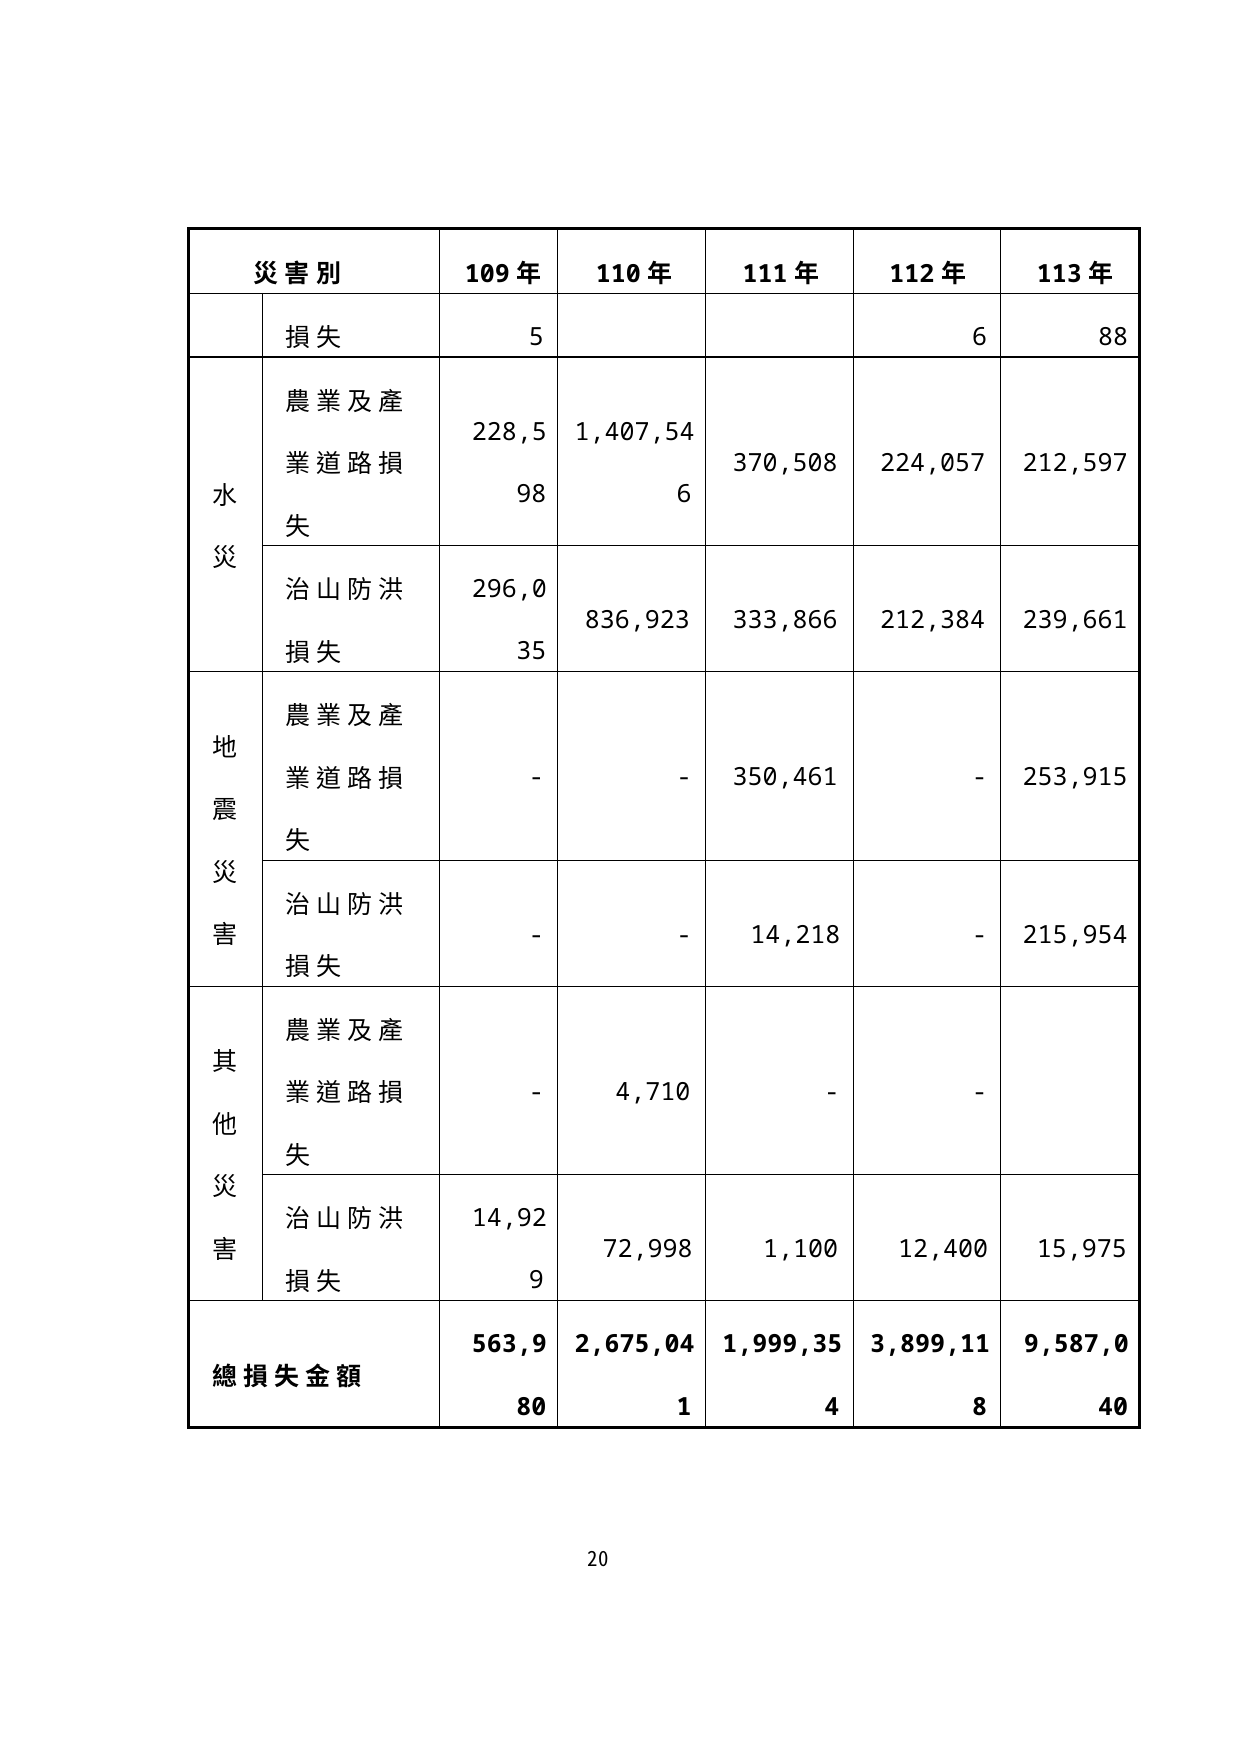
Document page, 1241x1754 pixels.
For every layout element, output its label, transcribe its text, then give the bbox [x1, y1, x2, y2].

table_header 113年 [1001, 230, 1138, 293]
table_cell 農業及產業道路損失 [263, 987, 439, 1174]
table_cell 水災 [190, 358, 262, 671]
table_cell 14,218 [706, 861, 853, 986]
table_cell - [558, 861, 705, 986]
table_cell - [706, 987, 853, 1174]
table_cell 215,954 [1001, 861, 1138, 986]
table_cell 239,661 [1001, 546, 1138, 671]
table_cell 5 [440, 294, 557, 356]
table_cell 563,980 [440, 1301, 557, 1426]
table_cell 地震災害 [190, 672, 262, 986]
table_cell 836,923 [558, 546, 705, 671]
table_cell - [558, 672, 705, 859]
table_cell 其他災害 [190, 987, 262, 1300]
table_header 112年 [854, 230, 1000, 293]
table_cell - [854, 861, 1000, 986]
table_header 109年 [440, 230, 557, 293]
table_cell 1,999,354 [706, 1301, 853, 1426]
table_cell - [440, 672, 557, 859]
table_cell 1,100 [706, 1175, 853, 1300]
table_cell 4,710 [558, 987, 705, 1174]
table_cell 農業及產業道路損失 [263, 358, 439, 545]
table_cell 總損失金額 [190, 1301, 439, 1426]
table_cell [558, 294, 705, 356]
table_cell 2,675,041 [558, 1301, 705, 1426]
table_header 災害別 [190, 230, 439, 293]
table_cell - [440, 987, 557, 1174]
table_cell 296,035 [440, 546, 557, 671]
table_cell - [440, 861, 557, 986]
table_cell [1001, 987, 1138, 1174]
table_cell 14,929 [440, 1175, 557, 1300]
table_cell 治山防洪損失 [263, 861, 439, 986]
table_cell 72,998 [558, 1175, 705, 1300]
table_cell 治山防洪損失 [263, 1175, 439, 1300]
table_cell - [854, 672, 1000, 859]
table_cell 224,057 [854, 358, 1000, 545]
table_cell 253,915 [1001, 672, 1138, 859]
table_cell 15,975 [1001, 1175, 1138, 1300]
table_cell - [854, 987, 1000, 1174]
table_cell 損失 [263, 294, 439, 356]
table_header 110年 [558, 230, 705, 293]
table_cell 212,384 [854, 546, 1000, 671]
table_header 111年 [706, 230, 853, 293]
table_cell 370,508 [706, 358, 853, 545]
table_cell 333,866 [706, 546, 853, 671]
table_cell 6 [854, 294, 1000, 356]
table_cell [190, 294, 262, 356]
table_cell [706, 294, 853, 356]
table_cell 88 [1001, 294, 1138, 356]
table_cell 9,587,040 [1001, 1301, 1138, 1426]
table_cell 3,899,118 [854, 1301, 1000, 1426]
table_cell 228,598 [440, 358, 557, 545]
table_cell 12,400 [854, 1175, 1000, 1300]
table_cell 農業及產業道路損失 [263, 672, 439, 859]
table_cell 治山防洪損失 [263, 546, 439, 671]
table_cell 1,407,546 [558, 358, 705, 545]
table_cell 212,597 [1001, 358, 1138, 545]
table_cell 350,461 [706, 672, 853, 859]
